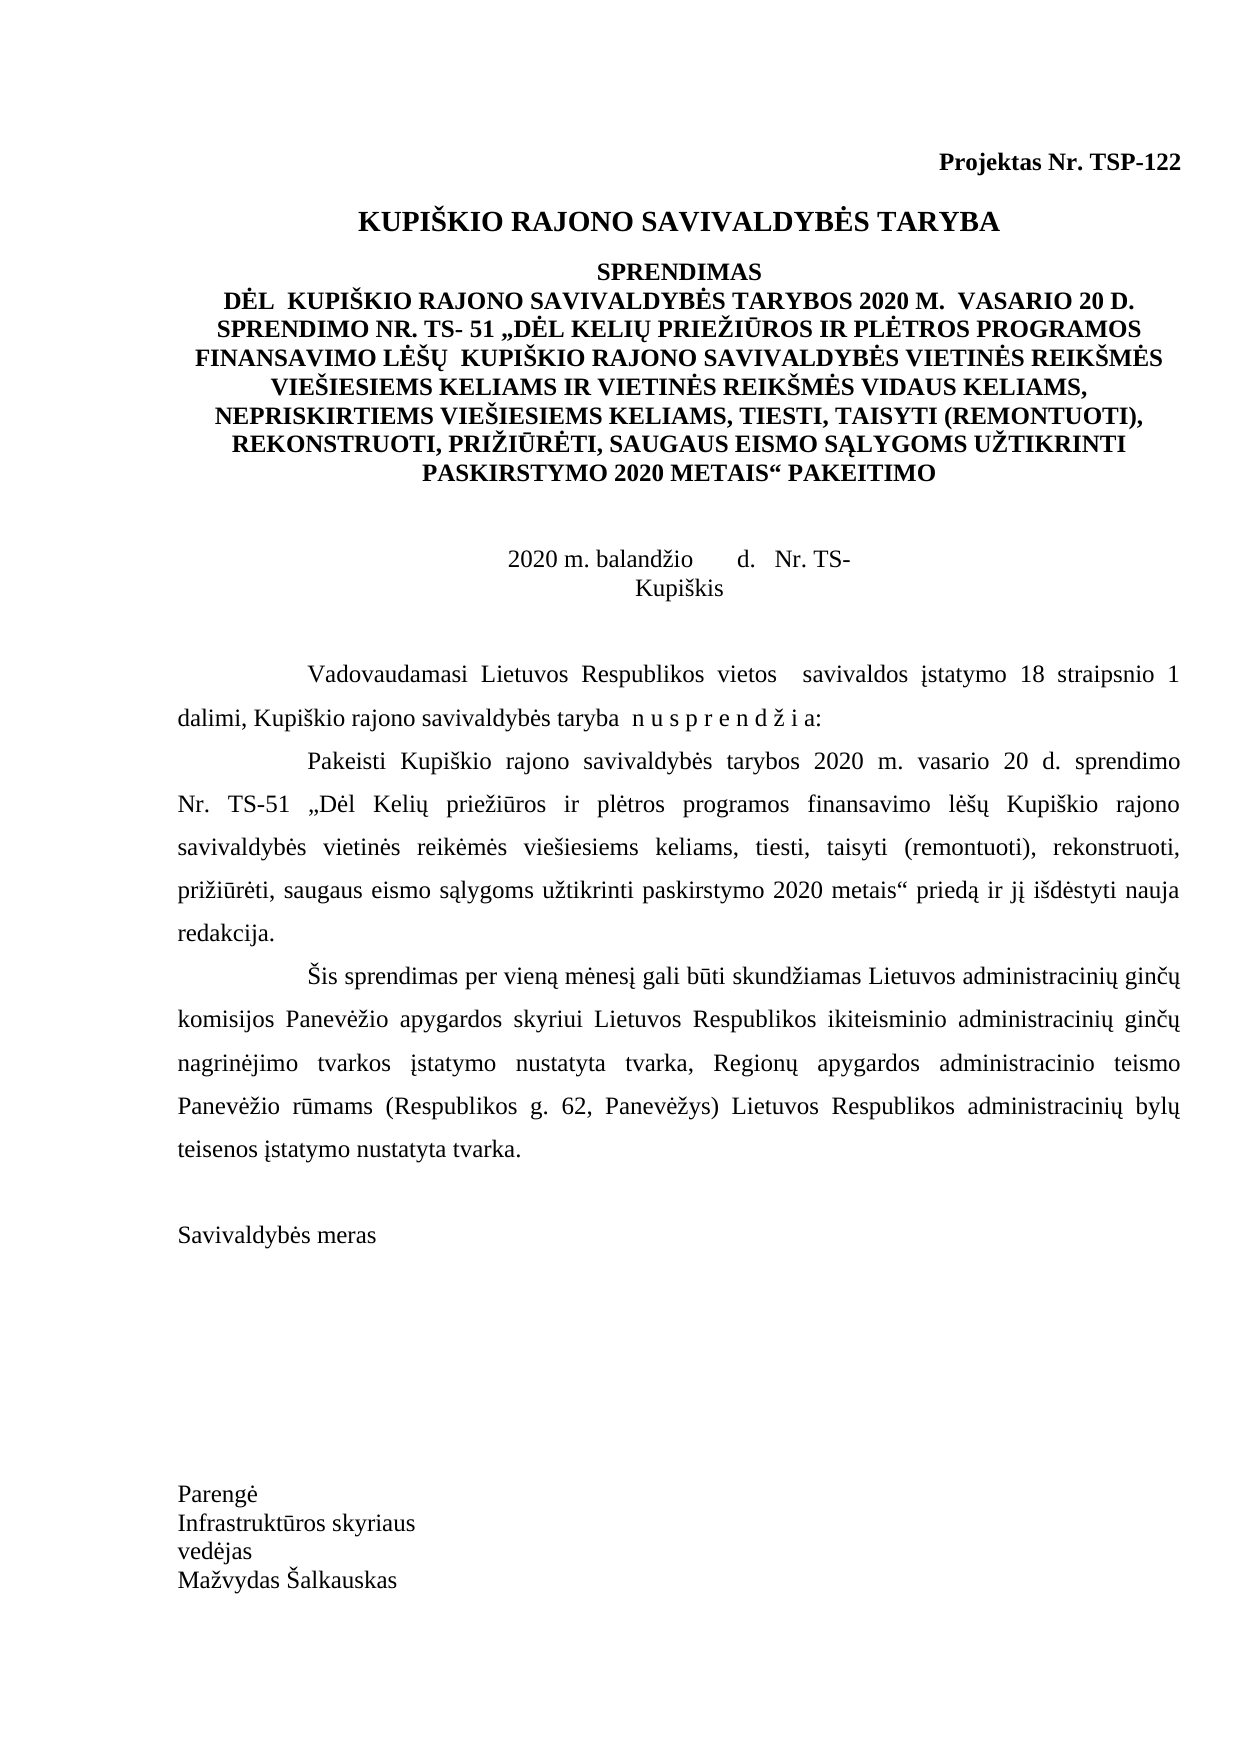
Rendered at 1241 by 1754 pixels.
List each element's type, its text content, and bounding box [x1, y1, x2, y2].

text 2020 m. balandžio d. Nr. TS- [177, 544, 1181, 573]
text Mažvydas Šalkauskas [177, 1565, 1181, 1594]
text vedėjas [177, 1536, 1181, 1565]
text Pakeisti Kupiškio rajono savivaldybės tarybos 2020 m. vasario 20 d. sprendimo Nr. TS-51 „Dėl Kelių priežiūros ir plėtros programos finansavimo lėšų Kupiškio rajono savivaldybės vietinės reikėmės viešiesiems keliams, tiesti, taisyti (remontuoti), rekonstruoti, prižiūrėti, saugaus eismo sąlygoms užtikrinti paskirstymo 2020 metais“ priedą ir jį išdėstyti nauja redakcija. [177, 746, 1181, 947]
text Vadovaudamasi Lietuvos Respublikos vietos savivaldos įstatymo 18 straipsnio 1 dalimi, Kupiškio rajono savivaldybės taryba n u s p r e n d ž i a: [177, 659, 1181, 731]
text Projektas Nr. TSP-122 [177, 147, 1181, 176]
text Savivaldybės meras [177, 1220, 1181, 1249]
text SPRENDIMAS [177, 257, 1181, 286]
text Parengė [177, 1479, 1181, 1508]
text Infrastruktūros skyriaus [177, 1508, 1181, 1536]
text dėl KUPIŠKIO RAJONO SAVIVALDYBĖS TARYBOS 2020 M. VASARIO 20 D. SPRENDIMO NR. TS- 51 „dėl KELIŲ PRIEŽIŪROS IR PLĖTROS PROGRAMOS FINANSAVIMO LĖŠŲ KUPIŠKIO RAJONO SAVIVALDYBĖS VIETINĖS REIKŠMĖS VIEŠIESIEMS KELIAMS IR VIETINĖS REIKŠMĖS VIDAUS KELIAMS, NEPRISKIRTIEMS VIEŠIESIEMS KELIAMS, TIESTI, TAISYTI (REMONTUOTI), REKONSTRUOTI, PRIŽIŪRĖTI, SAUGAUS EISMO SĄLYGOMS UŽTIKRINTI PASKIRSTYMO 2020 METAIS“ PAKEITIMO [177, 286, 1181, 487]
text Kupiškis [177, 573, 1181, 602]
text Šis sprendimas per vieną mėnesį gali būti skundžiamas Lietuvos administracinių ginčų komisijos Panevėžio apygardos skyriui Lietuvos Respublikos ikiteisminio administracinių ginčų nagrinėjimo tvarkos įstatymo nustatyta tvarka, Regionų apygardos administracinio teismo Panevėžio rūmams (Respublikos g. 62, Panevėžys) Lietuvos Respublikos administracinių bylų teisenos įstatymo nustatyta tvarka. [177, 961, 1181, 1163]
text KUPIŠKIO RAJONO SAVIVALDYBĖS TARYBA [177, 204, 1181, 238]
